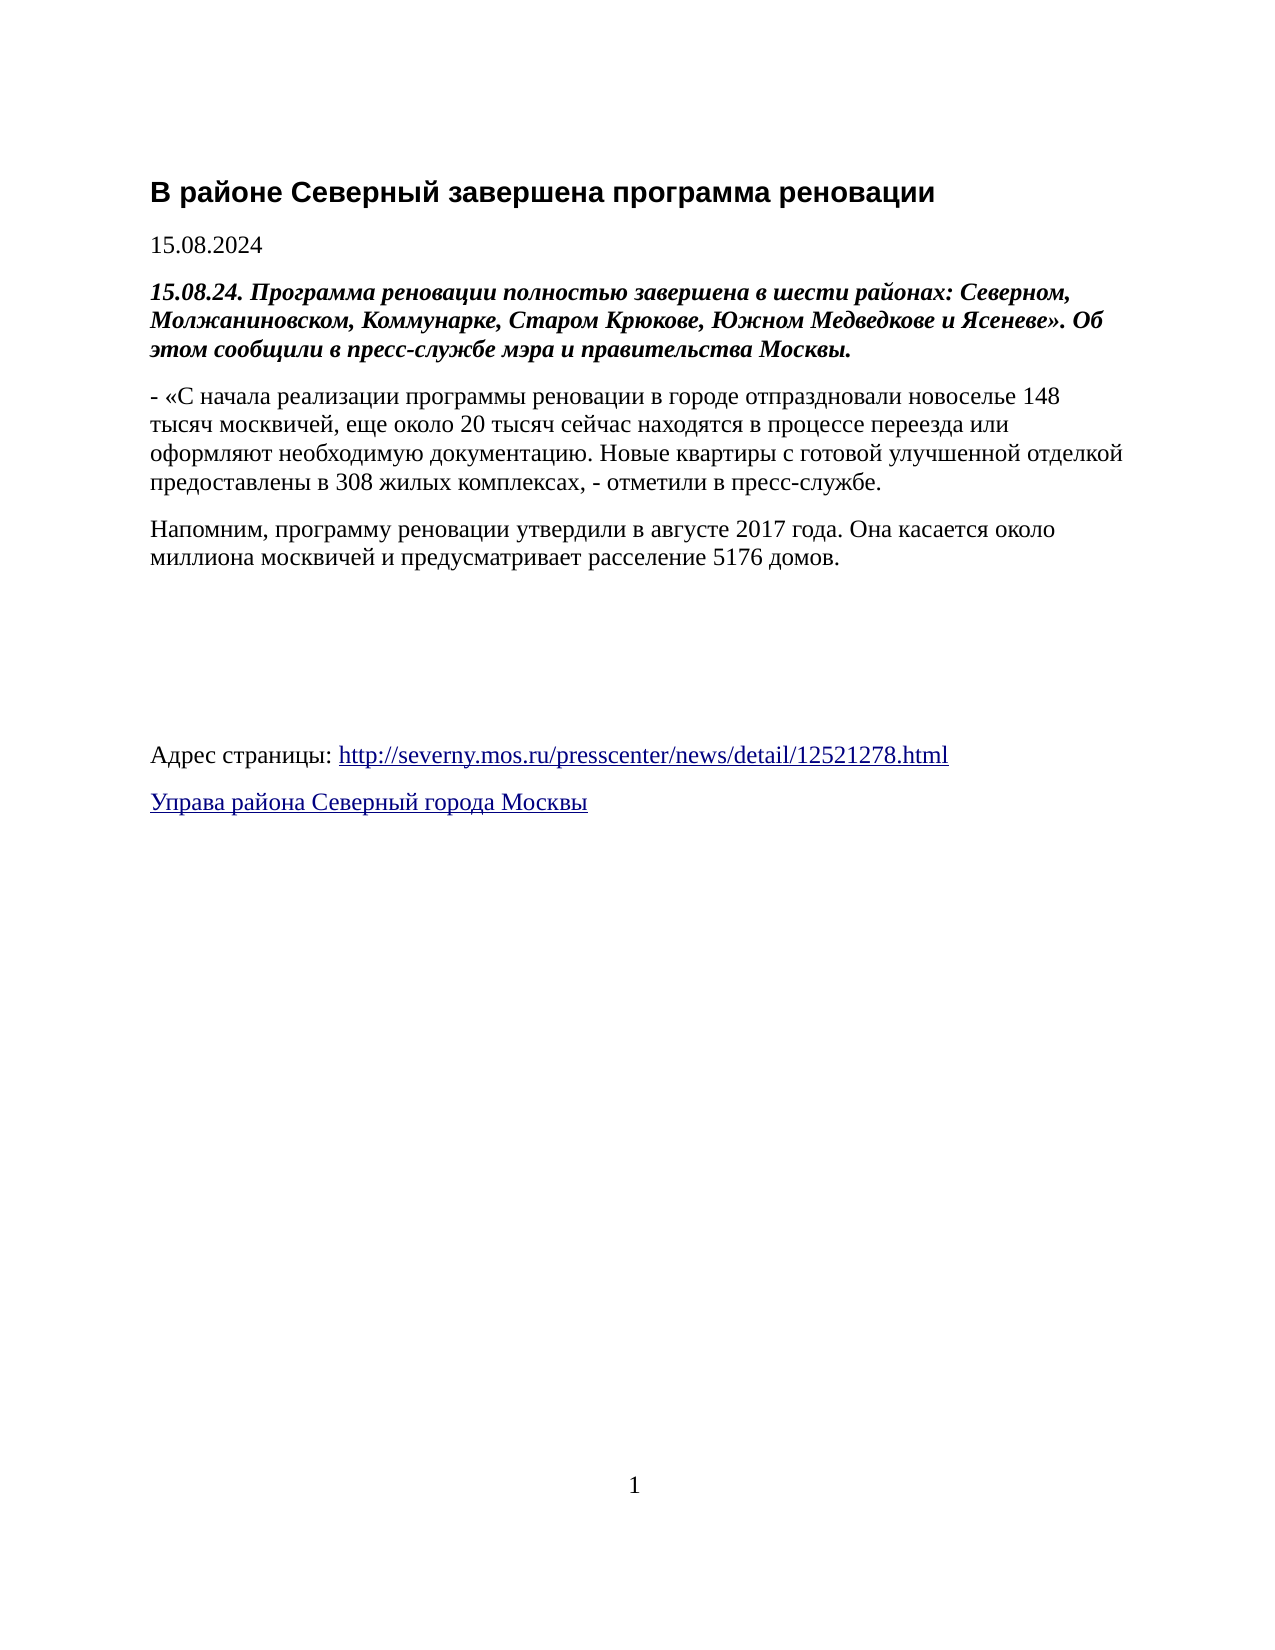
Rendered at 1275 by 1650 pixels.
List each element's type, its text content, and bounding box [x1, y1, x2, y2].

text Управа района Северный города Москвы [150, 787, 1125, 815]
text 15.08.2024 [150, 230, 1125, 259]
subtitle В районе Северный завершена программа реновации [150, 175, 1125, 208]
text - «С начала реализации программы реновации в городе отпраздновали новоселье 148 тысяч москвичей, еще около 20 тысяч сейчас находятся в процессе переезда или оформляют необходимую документацию. Новые квартиры с готовой улучшенной отделкой предоставлены в 308 жилых комплексах, - отметили в пресс-службе. [150, 381, 1125, 496]
text Адрес страницы: http://severny.mos.ru/presscenter/news/detail/12521278.html [150, 740, 1125, 769]
text Напомним, программу реновации утвердили в августе 2017 года. Она касается около миллиона москвичей и предусматривает расселение 5176 домов. [150, 514, 1125, 571]
text 15.08.24. Программа реновации полностью завершена в шести районах: Северном, Молжаниновском, Коммунарке, Старом Крюкове, Южном Медведкове и Ясеневе». Об этом сообщили в пресс-службе мэра и правительства Москвы. [150, 277, 1125, 363]
